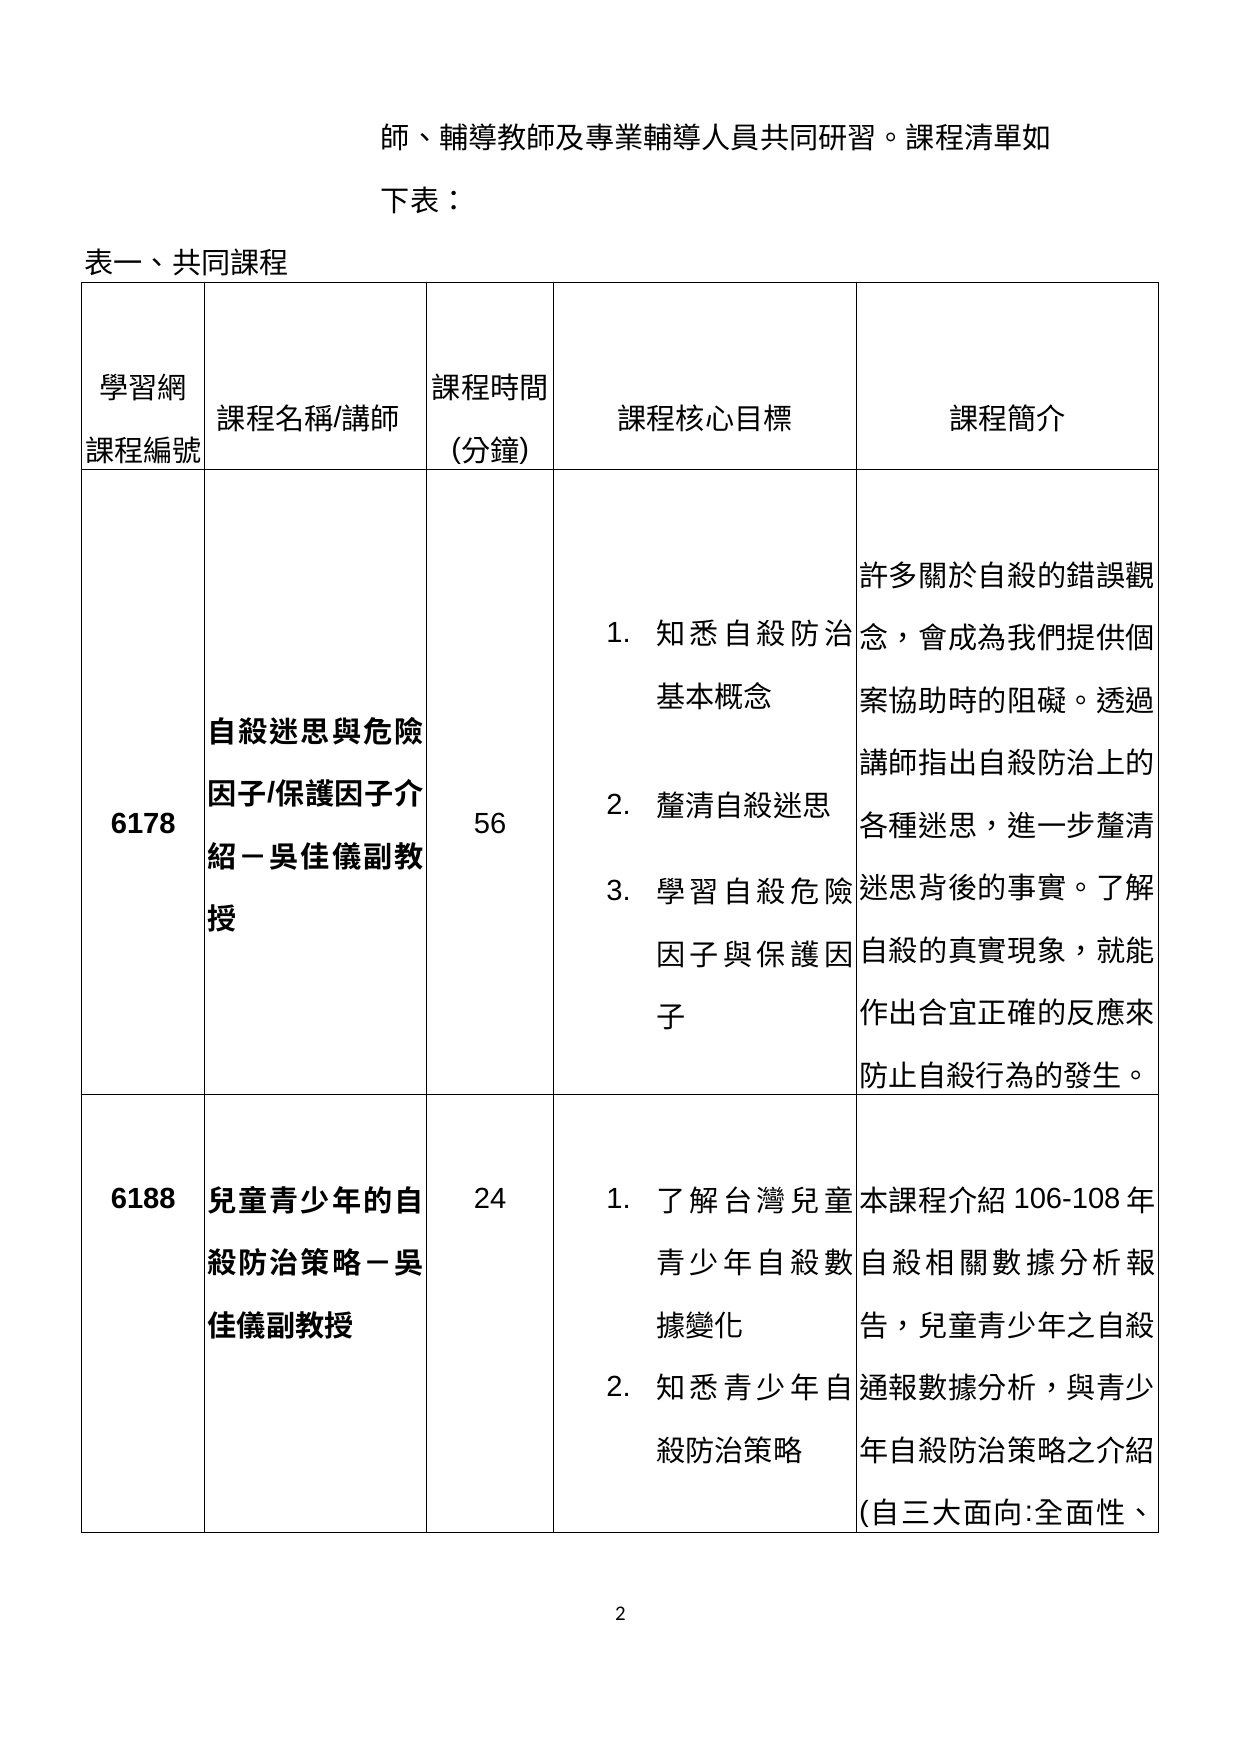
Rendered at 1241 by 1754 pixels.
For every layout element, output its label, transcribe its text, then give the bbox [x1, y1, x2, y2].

table_cell 56 [427, 470, 553, 1094]
table_cell 6188 [82, 1095, 204, 1532]
table_cell 24 [427, 1095, 553, 1532]
table_cell 課程簡介 [857, 283, 1158, 469]
table_cell 了解台灣兒童青少年自殺數據變化 知悉青少年自殺防治策略 [554, 1095, 856, 1532]
table_cell 學習網 課程編號 [82, 283, 204, 469]
table_cell 知悉自殺防治基本概念 釐清自殺迷思 學習自殺危險因子與保護因子 [554, 470, 856, 1094]
table_cell 課程時間(分鐘) [427, 283, 553, 469]
table_cell 兒童青少年的自殺防治策略－吳佳儀副教授 [205, 1095, 426, 1532]
table_header 表一、共同課程 [81, 219, 1159, 282]
table_cell 課程名稱/講師 [205, 283, 426, 469]
table_cell 課程核心目標 [554, 283, 856, 469]
list 師、輔導教師及專業輔導人員共同研習。課程清單如下表： [301, 94, 1053, 219]
table_cell 許多關於自殺的錯誤觀念，會成為我們提供個案協助時的阻礙。透過講師指出自殺防治上的各種迷思，進一步釐清迷思背後的事實。了解自殺的真實現象，就能作出合宜正確的反應來防止自殺行為的發生。 [857, 470, 1158, 1094]
table_cell 自殺迷思與危險因子/保護因子介紹－吳佳儀副教授 [205, 470, 426, 1094]
table_cell 本課程介紹106-108年自殺相關數據分析報告，兒童青少年之自殺通報數據分析，與青少年自殺防治策略之介紹(自三大面向:全面性、 [857, 1095, 1158, 1532]
table_cell 6178 [82, 470, 204, 1094]
